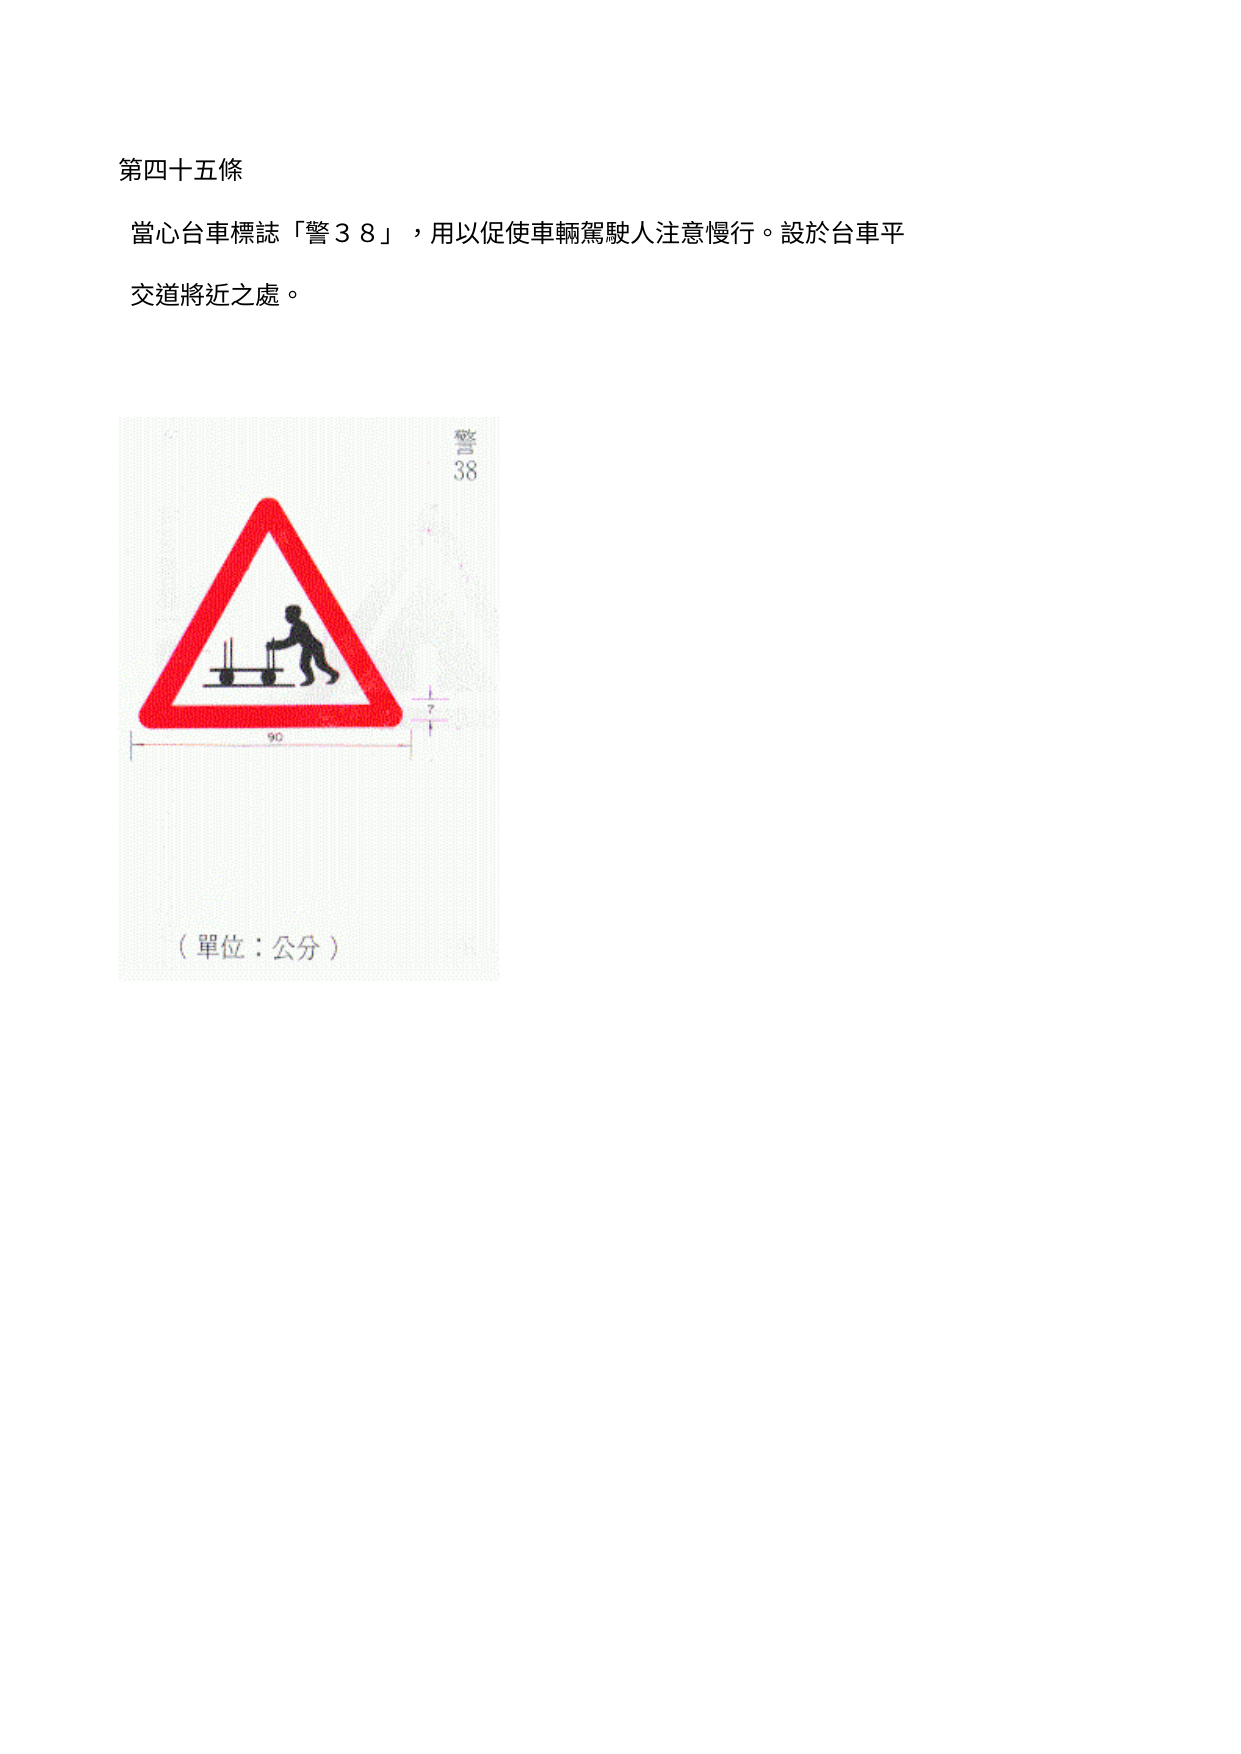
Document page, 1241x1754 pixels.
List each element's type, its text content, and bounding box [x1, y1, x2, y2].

text 當心台車標誌「警３８」，用以促使車輛駕駛人注意慢行。設於台車平 [118, 189, 1122, 252]
text 第四十五條 [118, 127, 1122, 189]
text 交道將近之處。 [118, 252, 1122, 314]
